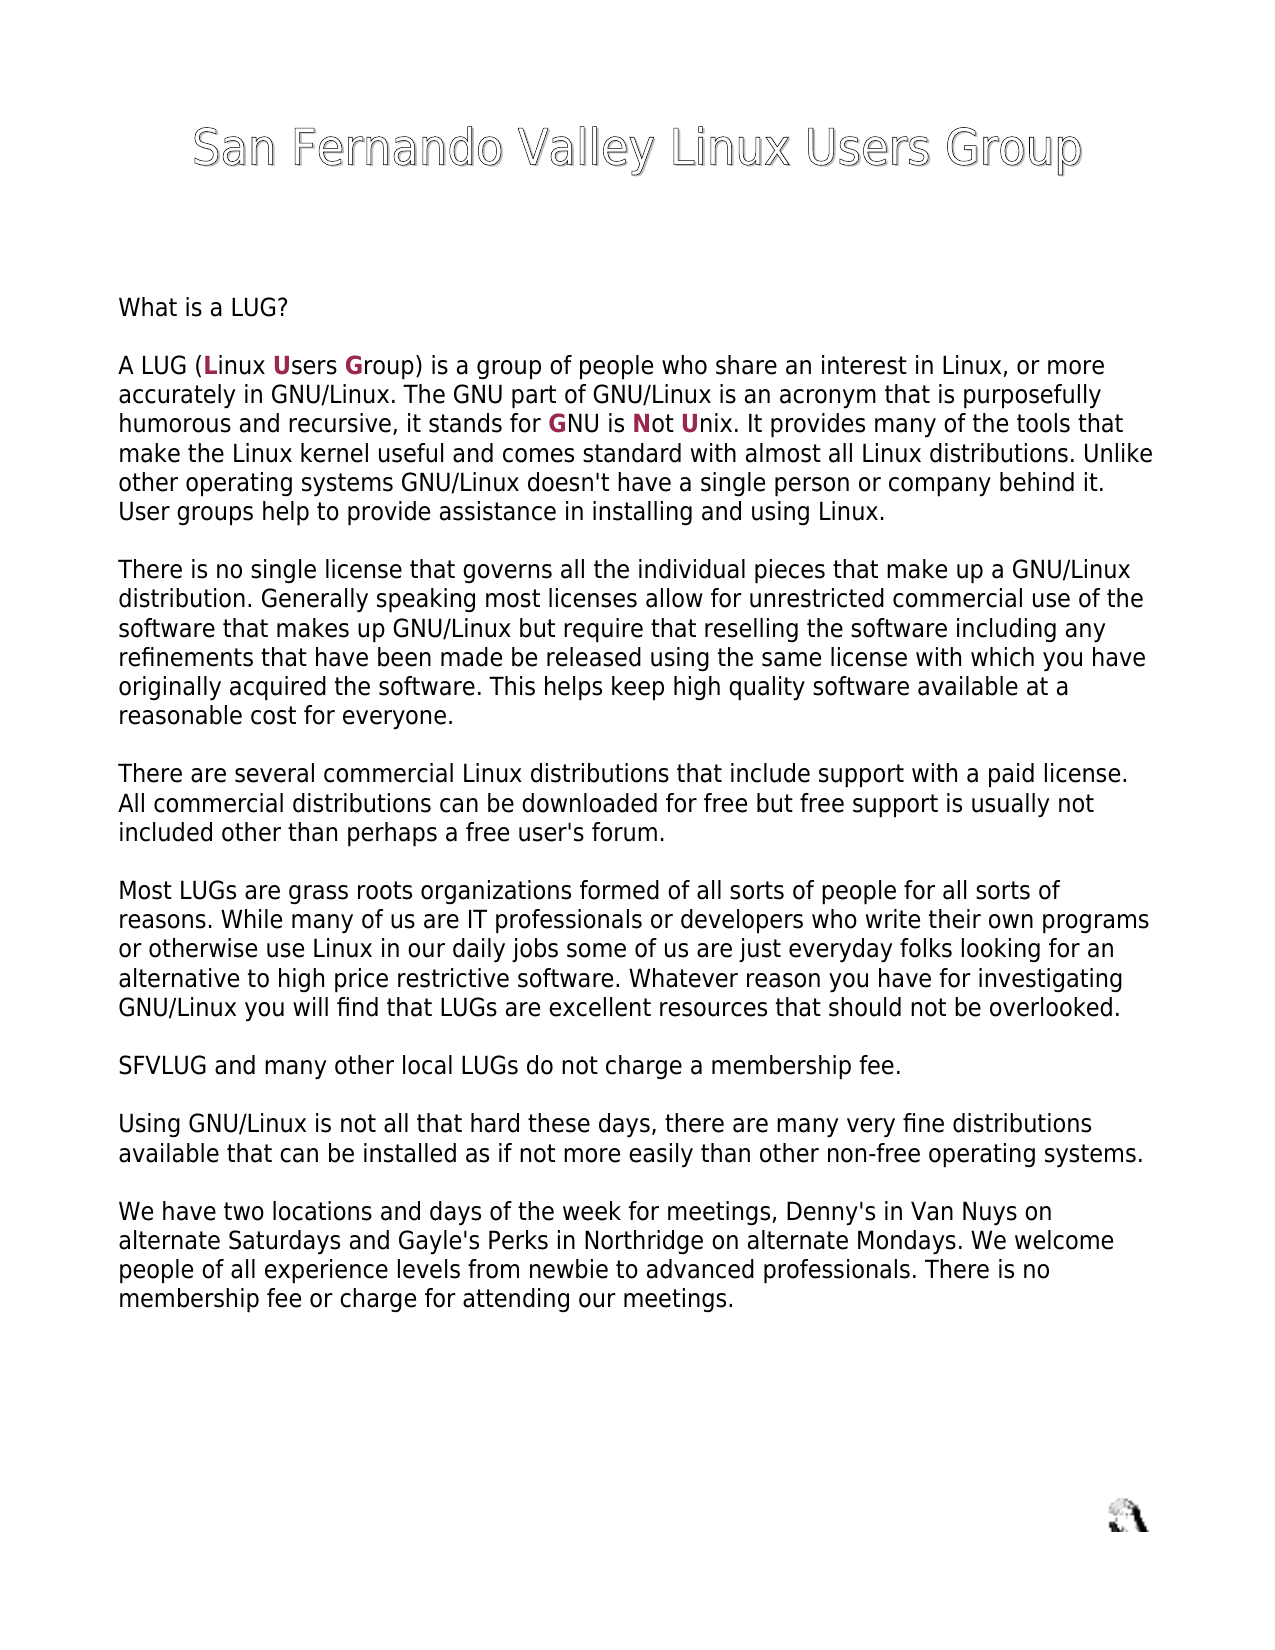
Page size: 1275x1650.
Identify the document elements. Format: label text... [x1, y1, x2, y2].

picture [118, 847, 1157, 876]
text SFVLUG and many other local LUGs do not charge a membership fee. [118, 1051, 1157, 1081]
picture [118, 1022, 1157, 1051]
picture [118, 526, 1157, 556]
text There is no single license that governs all the individual pieces that make up a GNU/Linux distribution. Generally speaking most licenses allow for unrestricted commercial use of the software that makes up GNU/Linux but require that reselling the software including any refinements that have been made be released using the same license with which you have originally acquired the software. This helps keep high quality software available at a reasonable cost for everyone. [118, 556, 1157, 731]
picture [118, 1314, 1157, 1532]
picture [118, 1081, 1157, 1110]
text San Fernando Valley Linux Users Group [118, 118, 1157, 176]
text A LUG (Linux Users Group) is a group of people who share an interest in Linux, or more accurately in GNU/Linux. The GNU part of GNU/Linux is an acronym that is purposefully humorous and recursive, it stands for GNU is Not Unix. It provides many of the tools that make the Linux kernel useful and comes standard with almost all Linux distributions. Unlike other operating systems GNU/Linux doesn't have a single person or company behind it. User groups help to provide assistance in installing and using Linux. [118, 351, 1157, 526]
picture [118, 322, 1157, 351]
picture [118, 731, 1157, 760]
picture [118, 176, 1157, 293]
text Using GNU/Linux is not all that hard these days, there are many very fine distributions available that can be installed as if not more easily than other non-free operating systems. [118, 1110, 1157, 1168]
text We have two locations and days of the week for meetings, Denny's in Van Nuys on alternate Saturdays and Gayle's Perks in Northridge on alternate Mondays. We welcome people of all experience levels from newbie to advanced professionals. There is no membership fee or charge for attending our meetings. [118, 1197, 1157, 1314]
text There are several commercial Linux distributions that include support with a paid license. All commercial distributions can be downloaded for free but free support is usually not included other than perhaps a free user's forum. [118, 760, 1157, 847]
text What is a LUG? [118, 293, 1157, 322]
text Most LUGs are grass roots organizations formed of all sorts of people for all sorts of reasons. While many of us are IT professionals or developers who write their own programs or otherwise use Linux in our daily jobs some of us are just everyday folks looking for an alternative to high price restrictive software. Whatever reason you have for investigating GNU/Linux you will find that LUGs are excellent resources that should not be overlooked. [118, 876, 1157, 1022]
picture [118, 1168, 1157, 1197]
